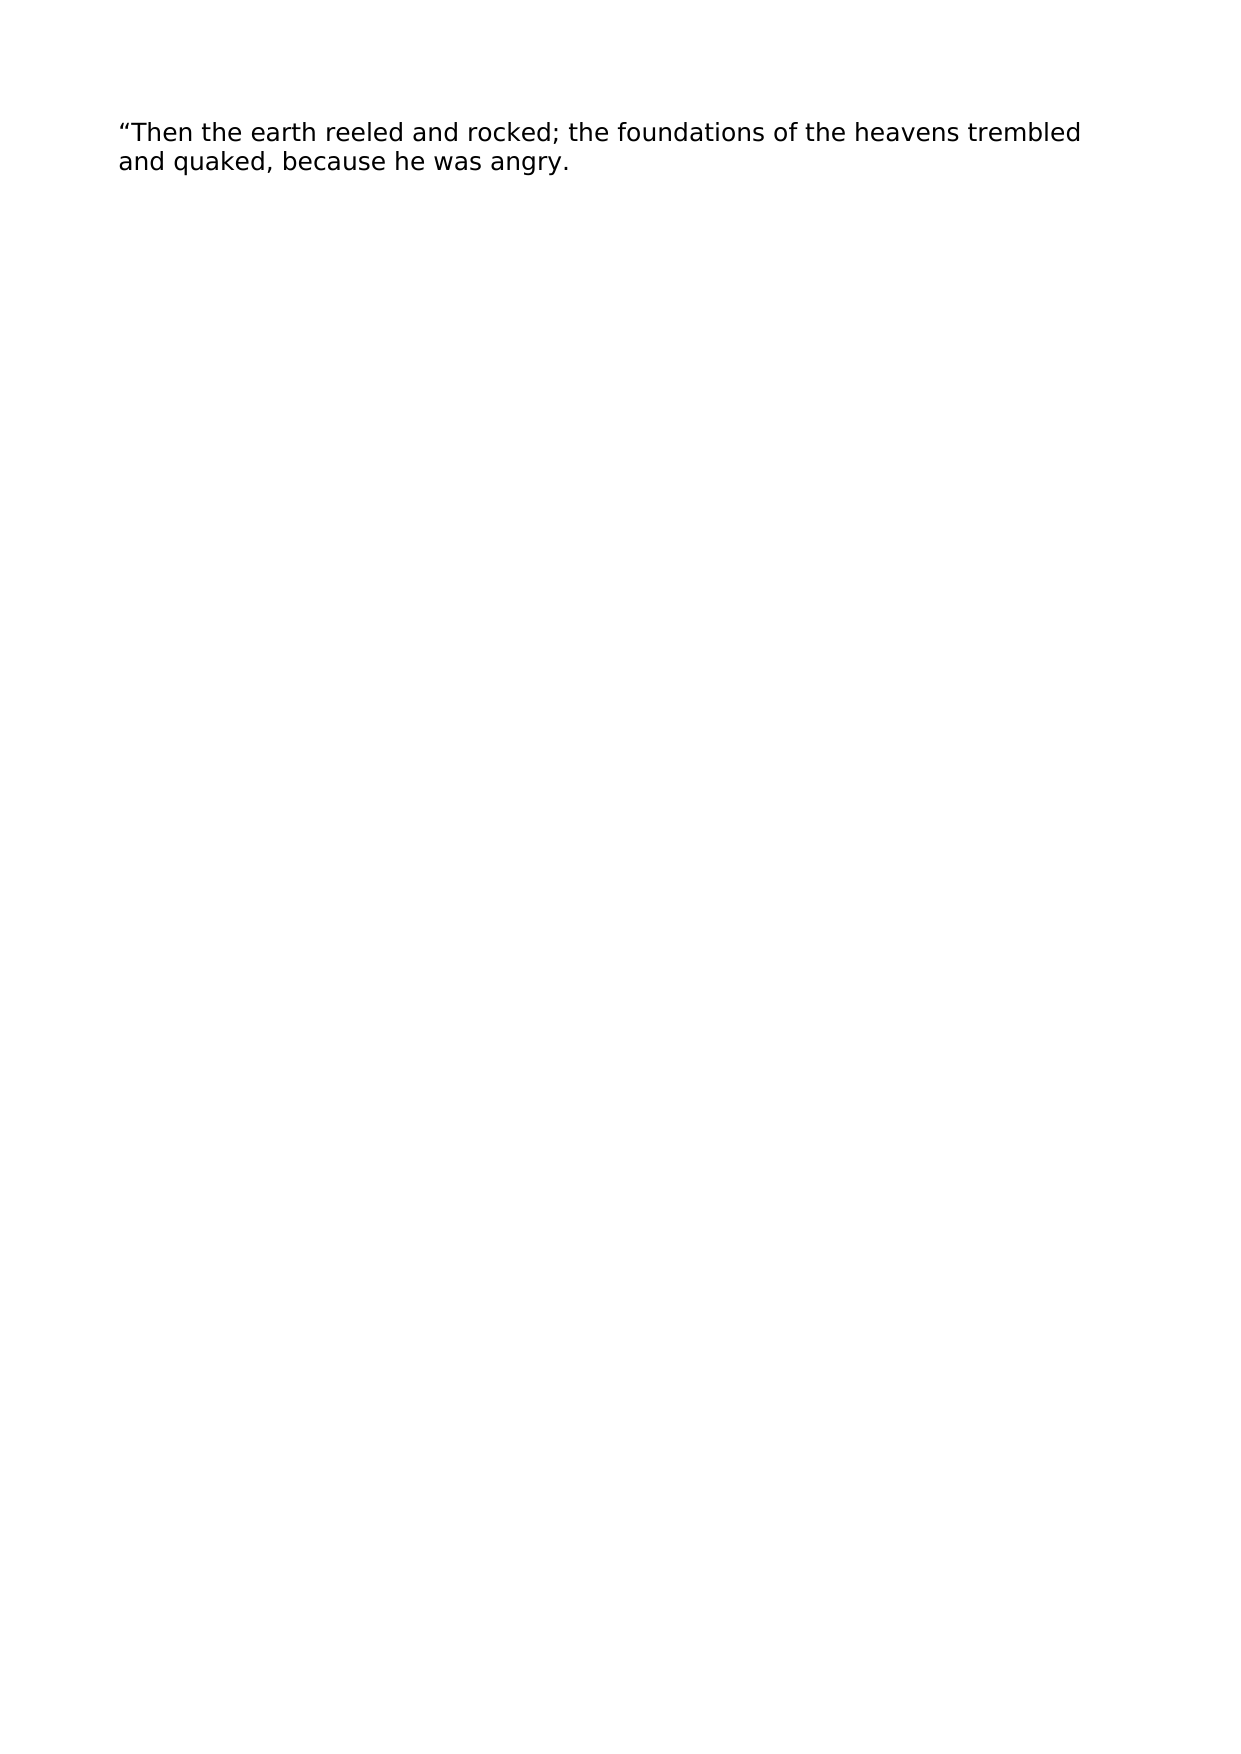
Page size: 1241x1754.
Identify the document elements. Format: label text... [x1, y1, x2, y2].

text “Then the earth reeled and rocked; the foundations of the heavens trembled and quaked, because he was angry. [118, 118, 1122, 176]
